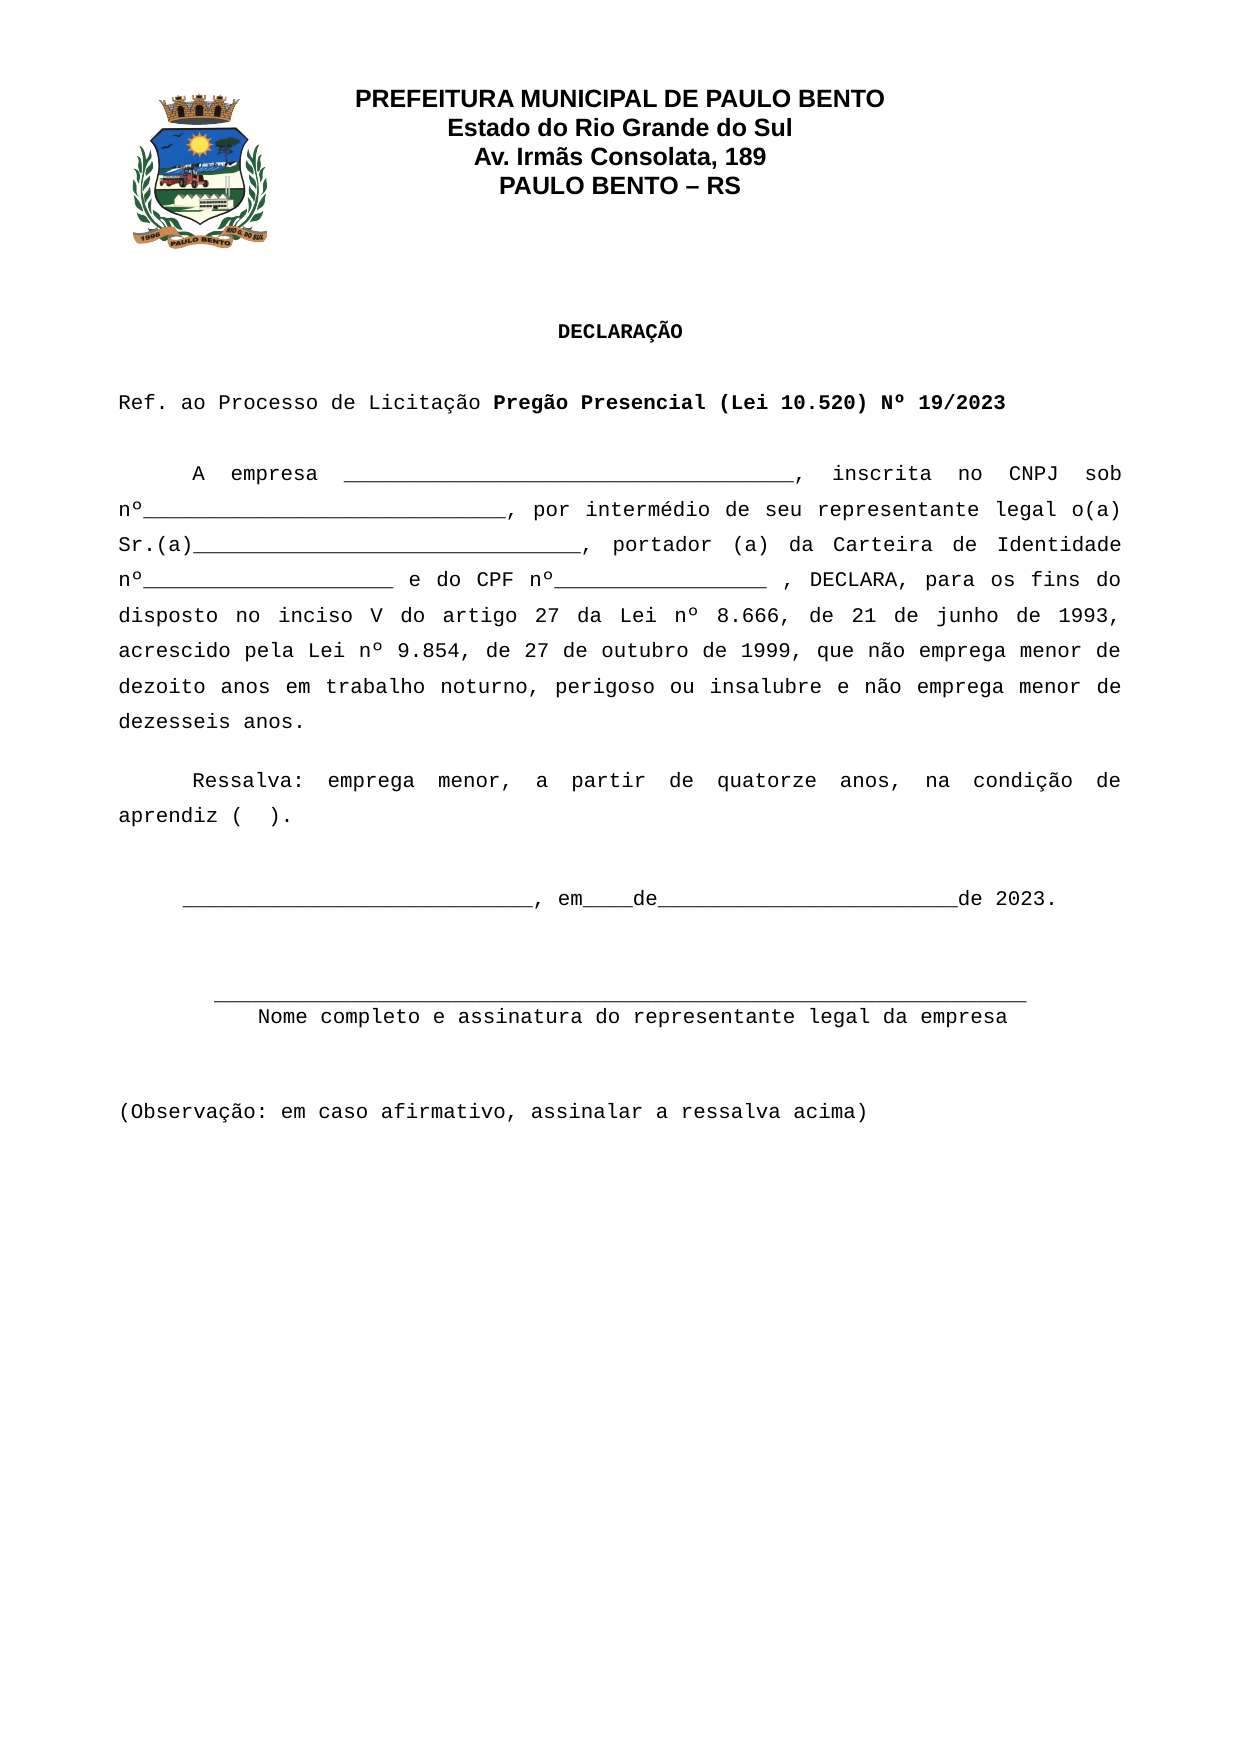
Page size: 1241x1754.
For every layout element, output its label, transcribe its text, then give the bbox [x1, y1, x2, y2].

text _________________________________________________________________ [118, 983, 1122, 1006]
text Nome completo e assinatura do representante legal da empresa [118, 1006, 1122, 1030]
picture [132, 93, 268, 249]
text A empresa ____________________________________, inscrita no CNPJ sob nº_____________________________, por intermédio de seu representante legal o(a) Sr.(a)_______________________________, portador (a) da Carteira de Identidade nº____________________ e do CPF nº_________________ , DECLARA, para os fins do disposto no inciso V do artigo 27 da Lei nº 8.666, de 21 de junho de 1993, acrescido pela Lei nº 9.854, de 27 de outubro de 1999, que não emprega menor de dezoito anos em trabalho noturno, perigoso ou insalubre e não emprega menor de dezesseis anos. [118, 463, 1122, 735]
text ____________________________, em____de________________________de 2023. [118, 888, 1122, 912]
text Ressalva: emprega menor, a partir de quatorze anos, na condição de aprendiz ( ). [118, 770, 1122, 829]
text Ref. ao Processo de Licitação Pregão Presencial (Lei 10.520) Nº 19/2023 [118, 392, 1122, 416]
text (Observação: em caso afirmativo, assinalar a ressalva acima) [118, 1101, 1122, 1125]
text DECLARAÇÃO [118, 321, 1122, 345]
